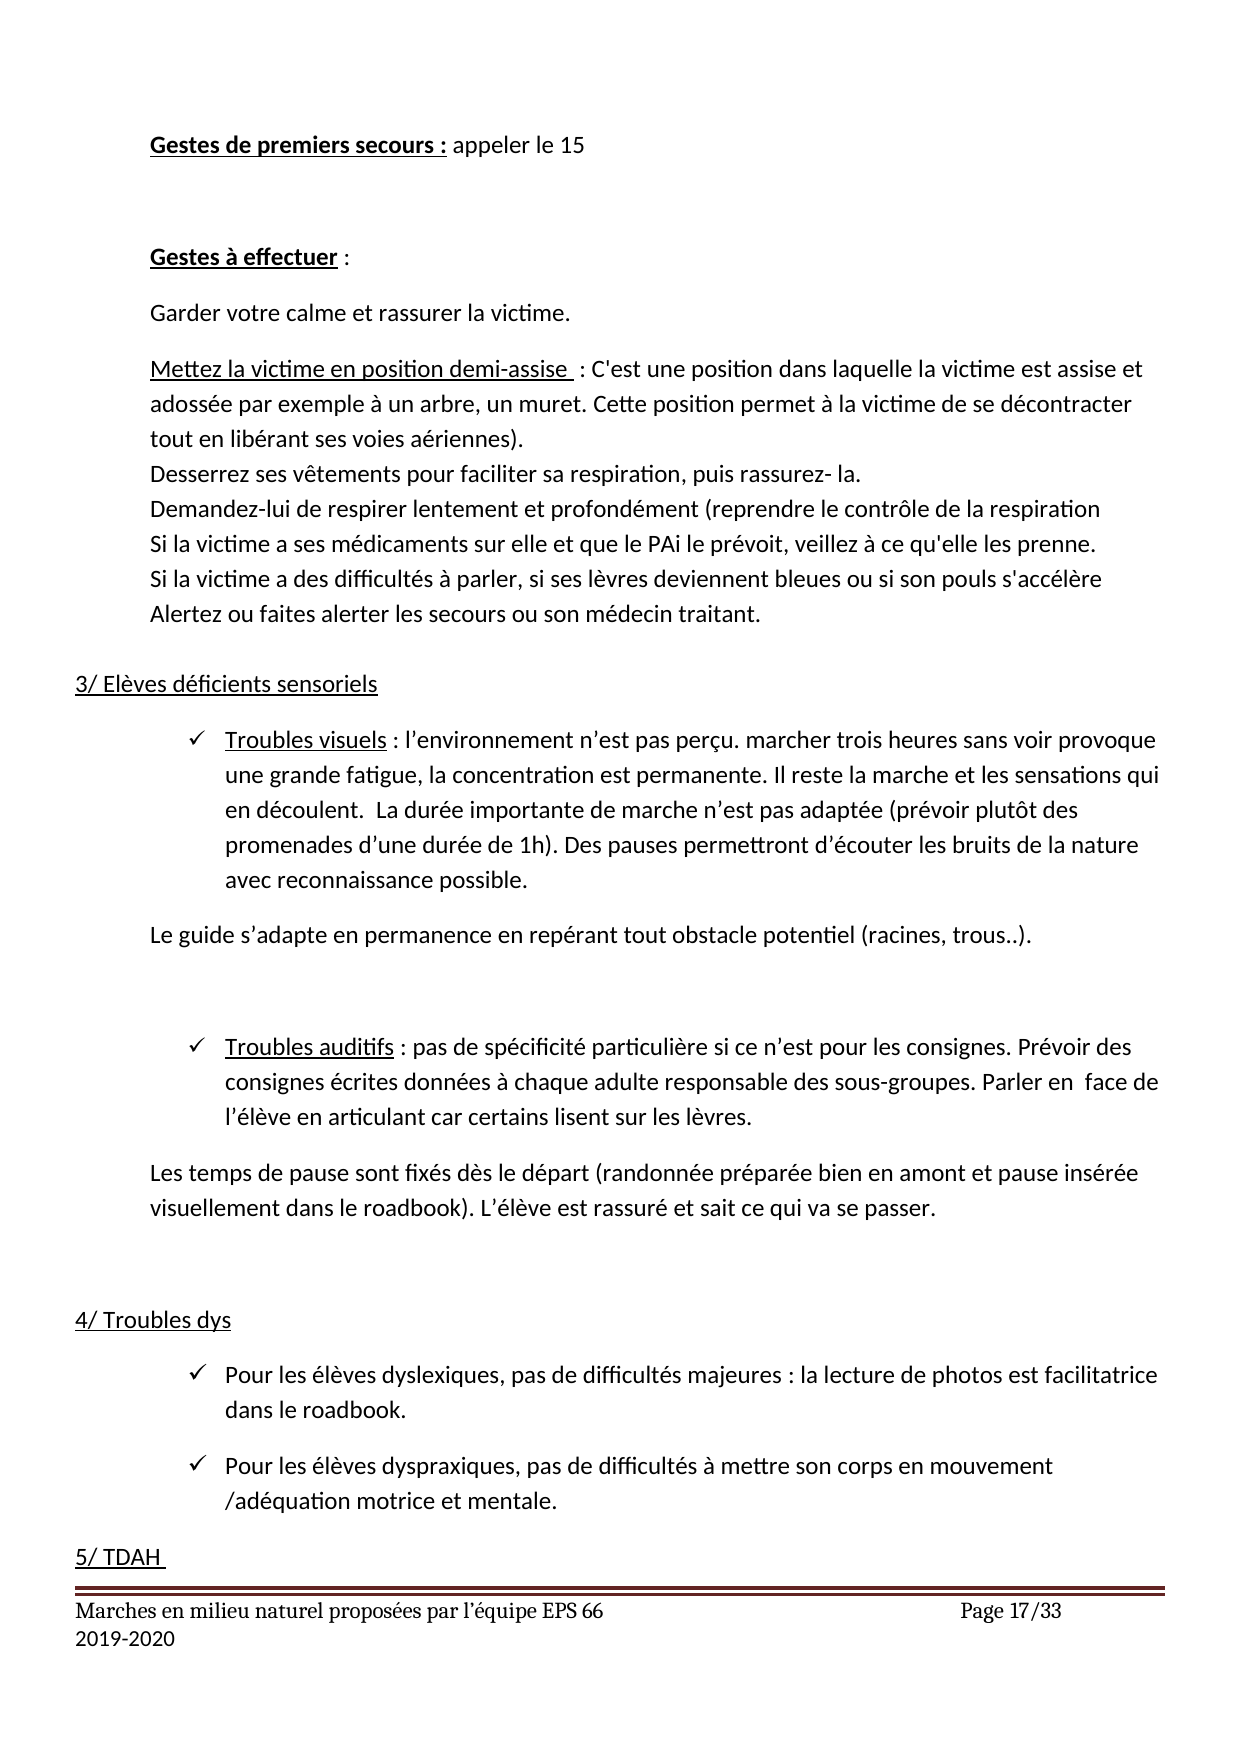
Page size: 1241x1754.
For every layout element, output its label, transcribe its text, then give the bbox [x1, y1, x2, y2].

list Troubles auditifs : pas de spécificité particulière si ce n’est pour les consignes. Prévoir des consignes écrites données à chaque adulte responsable des sous-groupes. Parler en face de l’élève en articulant car certains lisent sur les lèvres. [187, 1031, 1165, 1132]
list Si la victime a des difficultés à parler, si ses lèvres deviennent bleues ou si son pouls s'accélère Alertez ou faites alerter les secours ou son médecin traitant. [150, 563, 1165, 628]
list Si la victime a ses médicaments sur elle et que le PAi le prévoit, veillez à ce qu'elle les prenne. [150, 528, 1165, 558]
list Mettez la victime en position demi-assise : C'est une position dans laquelle la victime est assise et adossée par exemple à un arbre, un muret. Cette position permet à la victime de se décontracter tout en libérant ses voies aériennes). [150, 353, 1165, 453]
list Pour les élèves dyslexiques, pas de difficultés majeures : la lecture de photos est facilitatrice dans le roadbook. [187, 1359, 1165, 1425]
list Demandez-lui de respirer lentement et profondément (reprendre le contrôle de la respiration [150, 493, 1165, 523]
list Troubles visuels : l’environnement n’est pas perçu. marcher trois heures sans voir provoque une grande fatigue, la concentration est permanente. Il reste la marche et les sensations qui en découlent. La durée importante de marche n’est pas adaptée (prévoir plutôt des promenades d’une durée de 1h). Des pauses permettront d’écouter les bruits de la nature avec reconnaissance possible. [187, 724, 1165, 894]
text 3/ Elèves déficients sensoriels [75, 668, 1165, 698]
list Le guide s’adapte en permanence en repérant tout obstacle potentiel (racines, trous..). [150, 919, 1165, 950]
text 5/ TDAH [75, 1541, 1165, 1572]
list Gestes de premiers secours : appeler le 15 [150, 129, 1165, 160]
text 4/ Troubles dys [75, 1304, 1165, 1334]
list Garder votre calme et rassurer la victime. [150, 297, 1165, 328]
list Gestes à effectuer : [150, 241, 1165, 272]
list Pour les élèves dyspraxiques, pas de difficultés à mettre son corps en mouvement /adéquation motrice et mentale. [187, 1450, 1165, 1516]
list Les temps de pause sont fixés dès le départ (randonnée préparée bien en amont et pause insérée visuellement dans le roadbook). L’élève est rassuré et sait ce qui va se passer. [150, 1157, 1165, 1223]
list Desserrez ses vêtements pour faciliter sa respiration, puis rassurez- la. [150, 458, 1165, 488]
